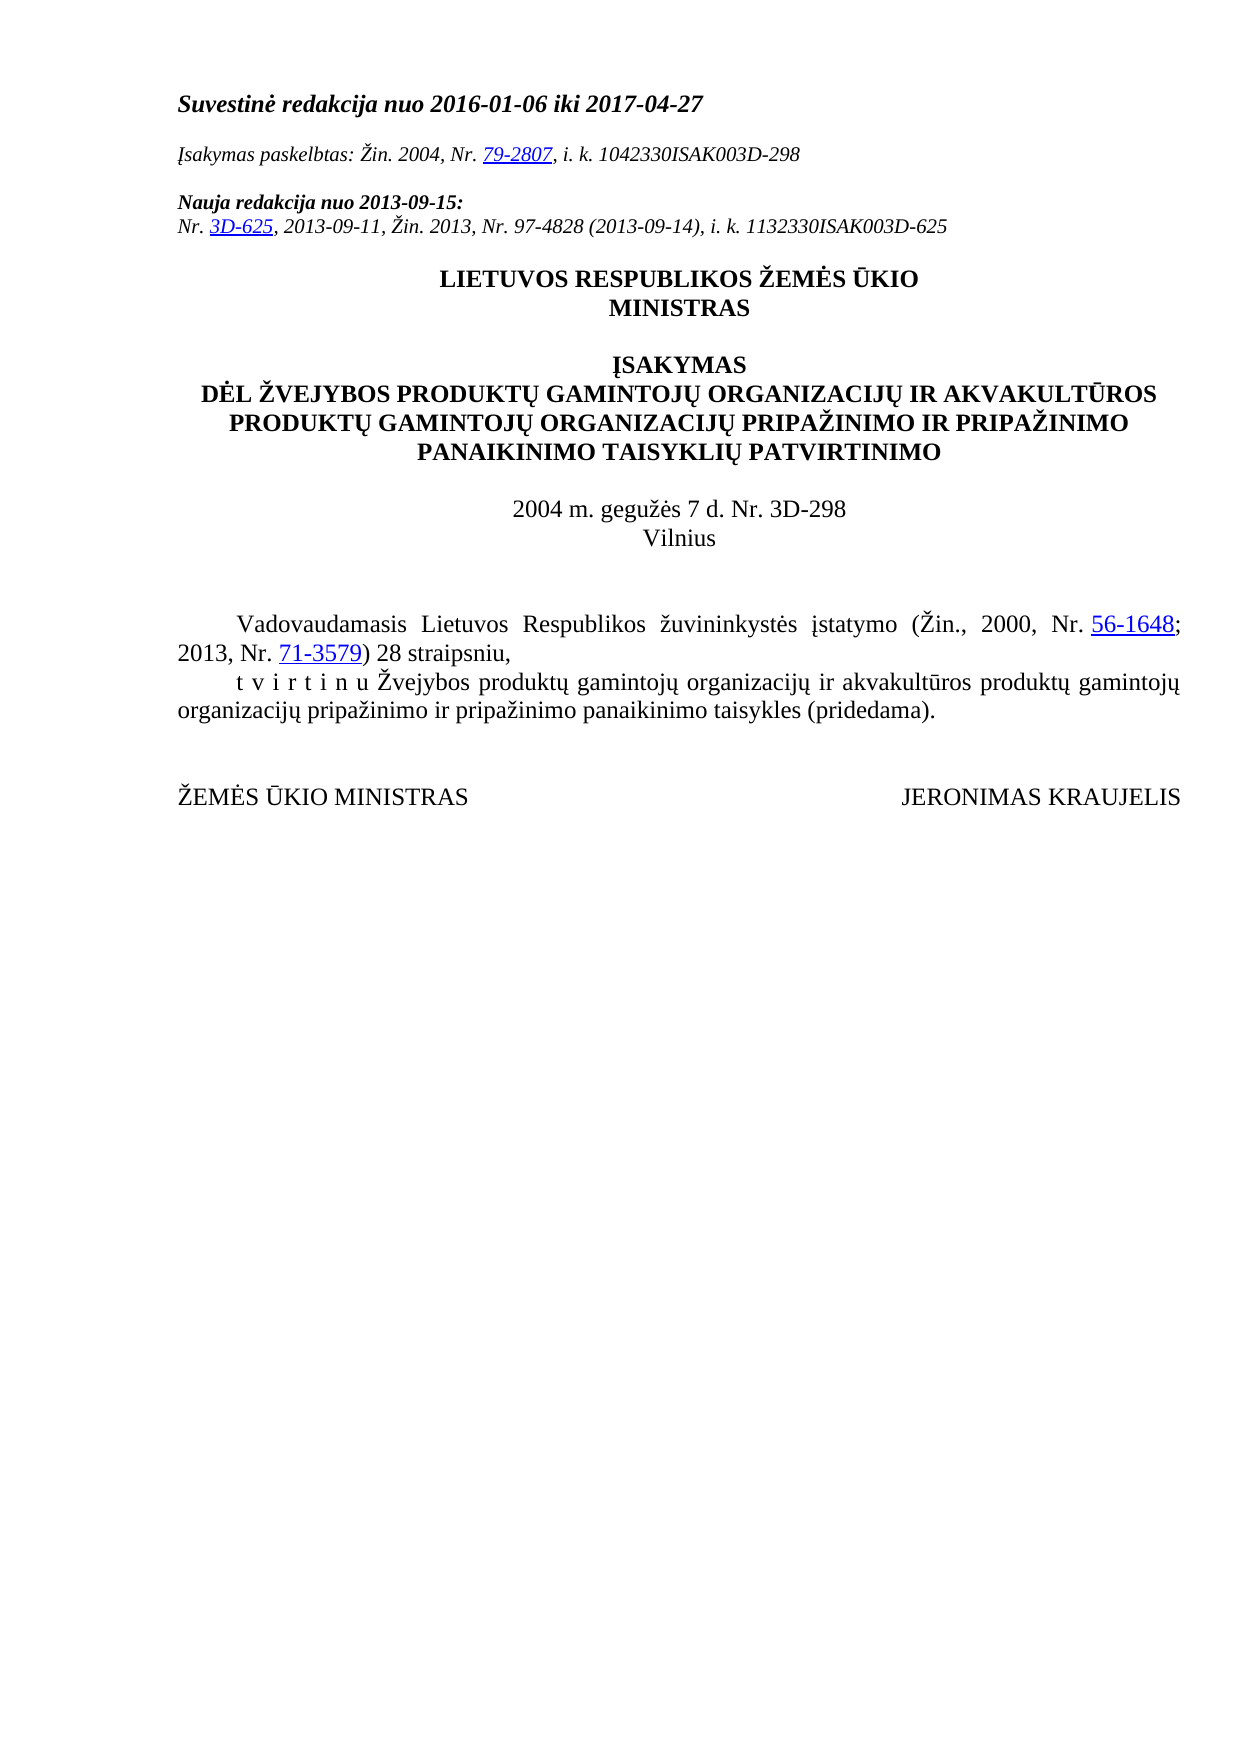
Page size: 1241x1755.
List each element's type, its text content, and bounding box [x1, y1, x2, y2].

text LIETUVOS RESPUBLIKOS ŽEMĖS ŪKIO [177, 264, 1181, 293]
text Vilnius [177, 523, 1181, 552]
text MINISTRAS [177, 293, 1181, 322]
text Įsakymas paskelbtas: Žin. 2004, Nr. 79-2807, i. k. 1042330ISAK003D-298 [177, 141, 1181, 166]
text ŽEMĖS ŪKIO MINISTRAS JERONIMAS KRAUJELIS [177, 782, 1181, 810]
text Suvestinė redakcija nuo 2016-01-06 iki 2017-04-27 [177, 89, 1181, 117]
text Vadovaudamasis Lietuvos Respublikos žuvininkystės įstatymo (Žin., 2000, Nr. 56-1648; 2013, Nr. 71-3579) 28 straipsniu, [177, 609, 1181, 667]
text t v i r t i n u Žvejybos produktų gamintojų organizacijų ir akvakultūros produktų gamintojų organizacijų pripažinimo ir pripažinimo panaikinimo taisykles (pridedama). [177, 667, 1181, 724]
text Nauja redakcija nuo 2013-09-15: [177, 189, 1181, 214]
text DĖL ŽVEJYBOS PRODUKTŲ GAMINTOJŲ ORGANIZACIJŲ IR AKVAKULTŪROS PRODUKTŲ GAMINTOJŲ ORGANIZACIJŲ PRIPAŽINIMO IR PRIPAŽINIMO PANAIKINIMO TAISYKLIŲ PATVIRTINIMO [177, 379, 1181, 465]
text Nr. 3D-625, 2013-09-11, Žin. 2013, Nr. 97-4828 (2013-09-14), i. k. 1132330ISAK003D-625 [177, 214, 1181, 238]
text ĮSAKYMAS [177, 350, 1181, 379]
text 2004 m. gegužės 7 d. Nr. 3D-298 [177, 494, 1181, 523]
